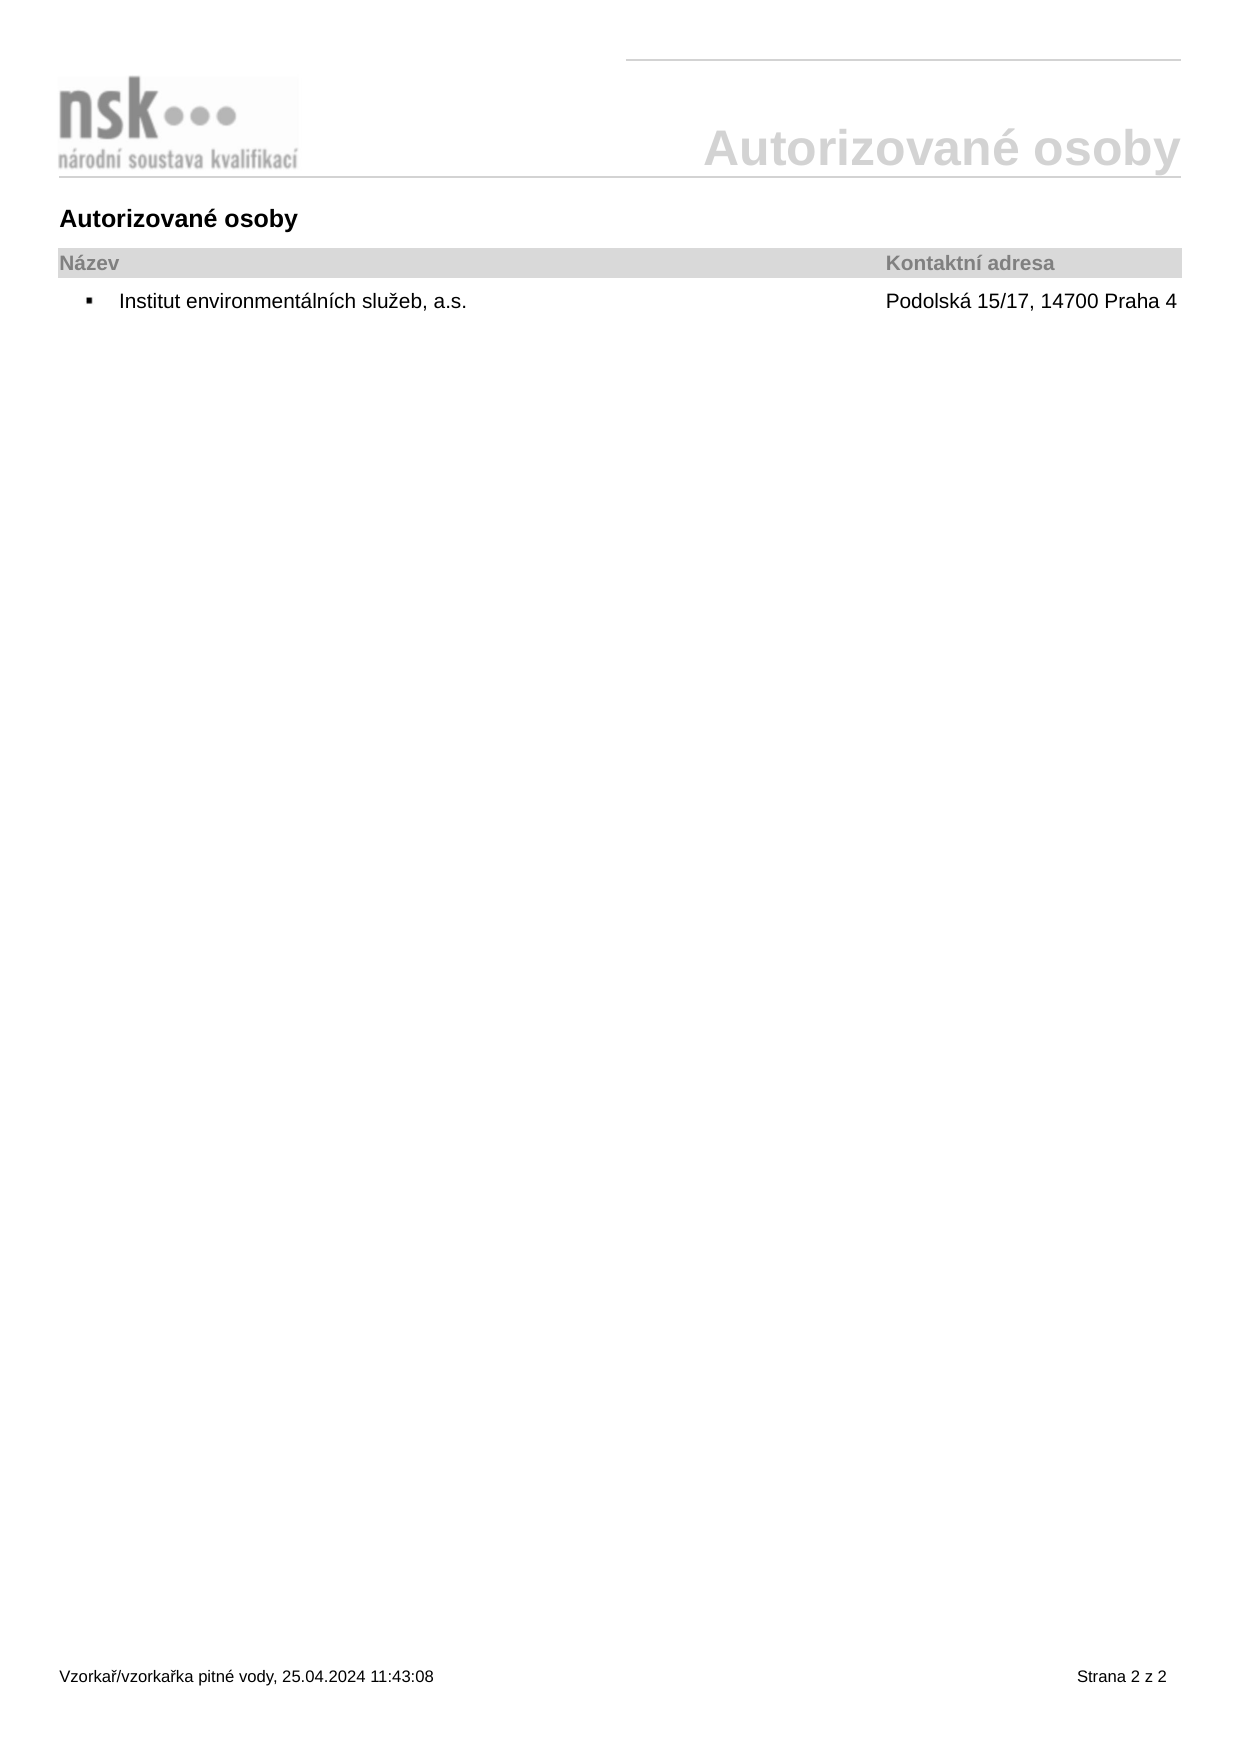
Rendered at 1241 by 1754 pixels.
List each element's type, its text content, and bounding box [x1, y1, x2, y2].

table_cell [886, 1436, 1167, 1658]
table_cell [59, 171, 119, 176]
table_cell [59, 194, 119, 200]
table_cell Název [60, 250, 885, 277]
table_cell [119, 1214, 481, 1436]
table_cell [119, 171, 481, 176]
table_cell [860, 278, 886, 289]
table_cell [481, 314, 617, 614]
table_cell [1167, 1214, 1181, 1436]
table_cell [119, 614, 481, 914]
table_cell [626, 1436, 860, 1658]
table_cell [618, 1436, 626, 1658]
table_cell [626, 194, 860, 200]
table_cell [886, 236, 1167, 248]
table_cell [618, 614, 626, 914]
table_cell [481, 1436, 617, 1658]
table_cell [860, 1214, 886, 1436]
table_cell [860, 236, 886, 248]
table_cell [1167, 278, 1181, 289]
table_cell [860, 1436, 886, 1658]
table_cell [618, 1214, 626, 1436]
table_cell [618, 914, 626, 1214]
table_cell [886, 1214, 1167, 1436]
table_cell [1167, 314, 1181, 614]
table_cell [1167, 1658, 1181, 1694]
table_cell [59, 178, 1181, 194]
table_cell [618, 170, 626, 176]
table_cell [618, 194, 626, 200]
table_cell Vzorkař/vzorkařka pitné vody, 25.04.2024 11:43:08 [59, 1658, 860, 1694]
table_cell [626, 236, 860, 248]
table_cell [59, 1436, 119, 1658]
table_cell [59, 236, 119, 248]
table_cell [618, 314, 626, 614]
table_cell [481, 236, 617, 248]
table_cell [860, 914, 886, 1214]
table_cell [626, 614, 860, 914]
table_cell [860, 314, 886, 614]
table_cell [119, 236, 481, 248]
table_cell [626, 278, 860, 289]
table_cell [59, 914, 119, 1214]
table_cell [1167, 914, 1181, 1214]
table_cell [1167, 1436, 1181, 1658]
table_cell [886, 314, 1167, 614]
table_cell [59, 278, 119, 288]
table_cell [886, 614, 1167, 914]
table_cell [1167, 614, 1181, 914]
table_cell [860, 614, 886, 914]
table_cell [59, 614, 119, 914]
table_cell [119, 314, 481, 614]
table_cell [618, 236, 626, 248]
table_cell [119, 914, 481, 1214]
picture [57, 59, 619, 171]
table_cell Podolská 15/17, 14700 Praha 4 [886, 289, 1181, 314]
table_cell [119, 1436, 481, 1658]
table_cell [619, 59, 626, 170]
table_cell Institut environmentálních služeb, a.s. [119, 289, 886, 314]
table_cell [1167, 236, 1181, 248]
table_cell [626, 1214, 860, 1436]
table_cell [119, 194, 481, 200]
picture [59, 288, 119, 313]
table_cell [481, 278, 617, 289]
table_cell [481, 914, 617, 1214]
table_cell [886, 278, 1167, 289]
table_cell [626, 914, 860, 1214]
table_cell [618, 278, 626, 289]
table_cell [481, 614, 617, 914]
table_cell Autorizované osoby [626, 61, 1181, 176]
table_cell [481, 194, 617, 200]
table_cell Autorizované osoby [59, 200, 1181, 236]
table_cell [886, 914, 1167, 1214]
table_cell [1167, 194, 1181, 200]
table_cell [481, 171, 617, 176]
table_cell [119, 278, 481, 289]
table_cell [481, 1214, 617, 1436]
table_cell [626, 314, 860, 614]
table_cell [860, 194, 886, 200]
table_cell [59, 1214, 119, 1436]
table_cell [59, 314, 119, 614]
table_cell [886, 194, 1167, 200]
table_cell Strana 2 z 2 [860, 1658, 1167, 1694]
table_cell Kontaktní adresa [886, 250, 1180, 277]
